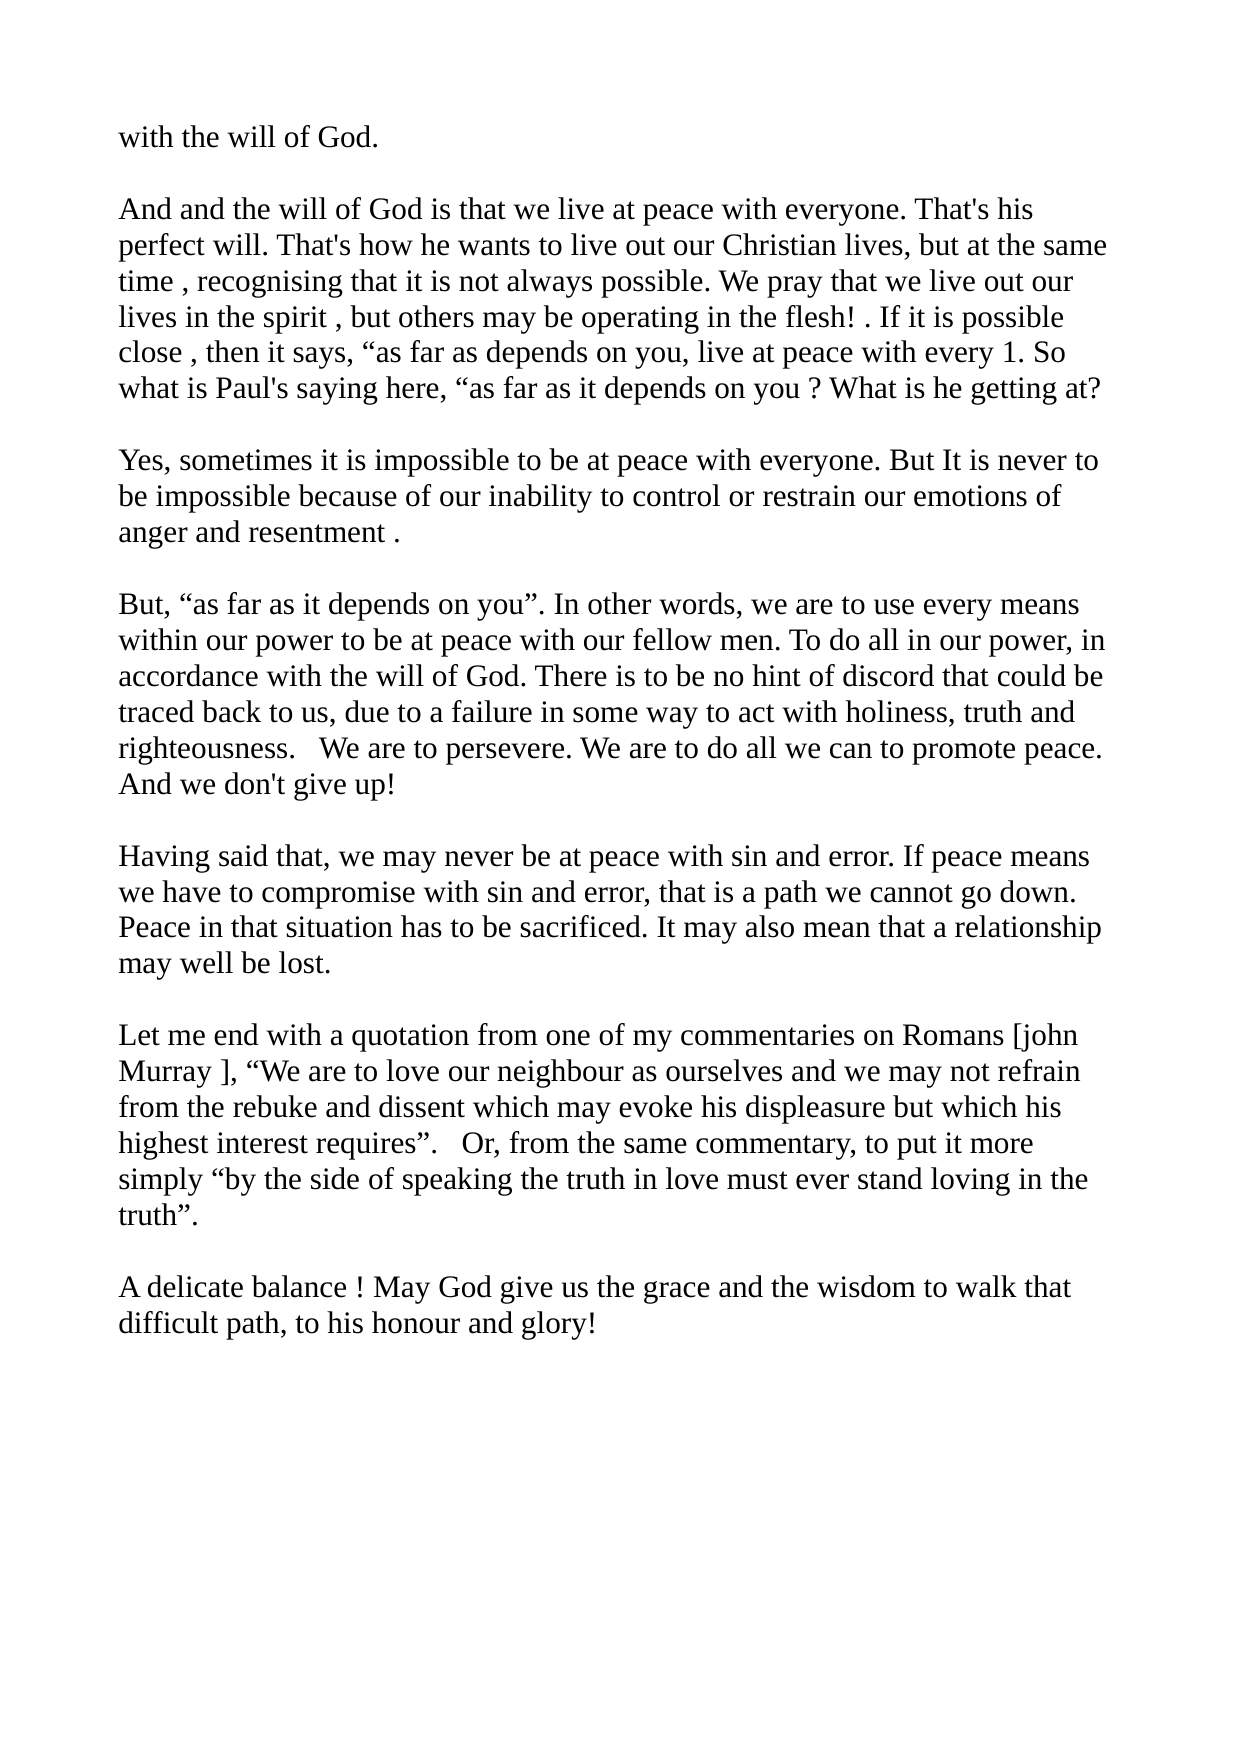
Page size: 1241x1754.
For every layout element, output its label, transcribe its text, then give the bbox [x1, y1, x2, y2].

text A delicate balance ! May God give us the grace and the wisdom to walk that difficult path, to his honour and glory! [118, 1268, 1122, 1340]
text Yes, sometimes it is impossible to be at peace with everyone. But It is never to be impossible because of our inability to control or restrain our emotions of anger and resentment . [118, 442, 1122, 549]
text with the will of God. [118, 118, 1122, 154]
text Having said that, we may never be at peace with sin and error. If peace means we have to compromise with sin and error, that is a path we cannot go down. Peace in that situation has to be sacrificed. It may also mean that a relationship may well be lost. [118, 837, 1122, 981]
text And and the will of God is that we live at peace with everyone. That's his perfect will. That's how he wants to live out our Christian lives, but at the same time , recognising that it is not always possible. We pray that we live out our lives in the spirit , but others may be operating in the flesh! . If it is possible close , then it says, “as far as depends on you, live at peace with every 1. So what is Paul's saying here, “as far as it depends on you ? What is he getting at? [118, 190, 1122, 406]
text Let me end with a quotation from one of my commentaries on Romans [john Murray ], “We are to love our neighbour as ourselves and we may not refrain from the rebuke and dissent which may evoke his displeasure but which his highest interest requires”. Or, from the same commentary, to put it more simply “by the side of speaking the truth in love must ever stand loving in the truth”. [118, 1017, 1122, 1232]
text But, “as far as it depends on you”. In other words, we are to use every means within our power to be at peace with our fellow men. To do all in our power, in accordance with the will of God. There is to be no hint of discord that could be traced back to us, due to a failure in some way to act with holiness, truth and righteousness. We are to persevere. We are to do all we can to promote peace. And we don't give up! [118, 585, 1122, 801]
